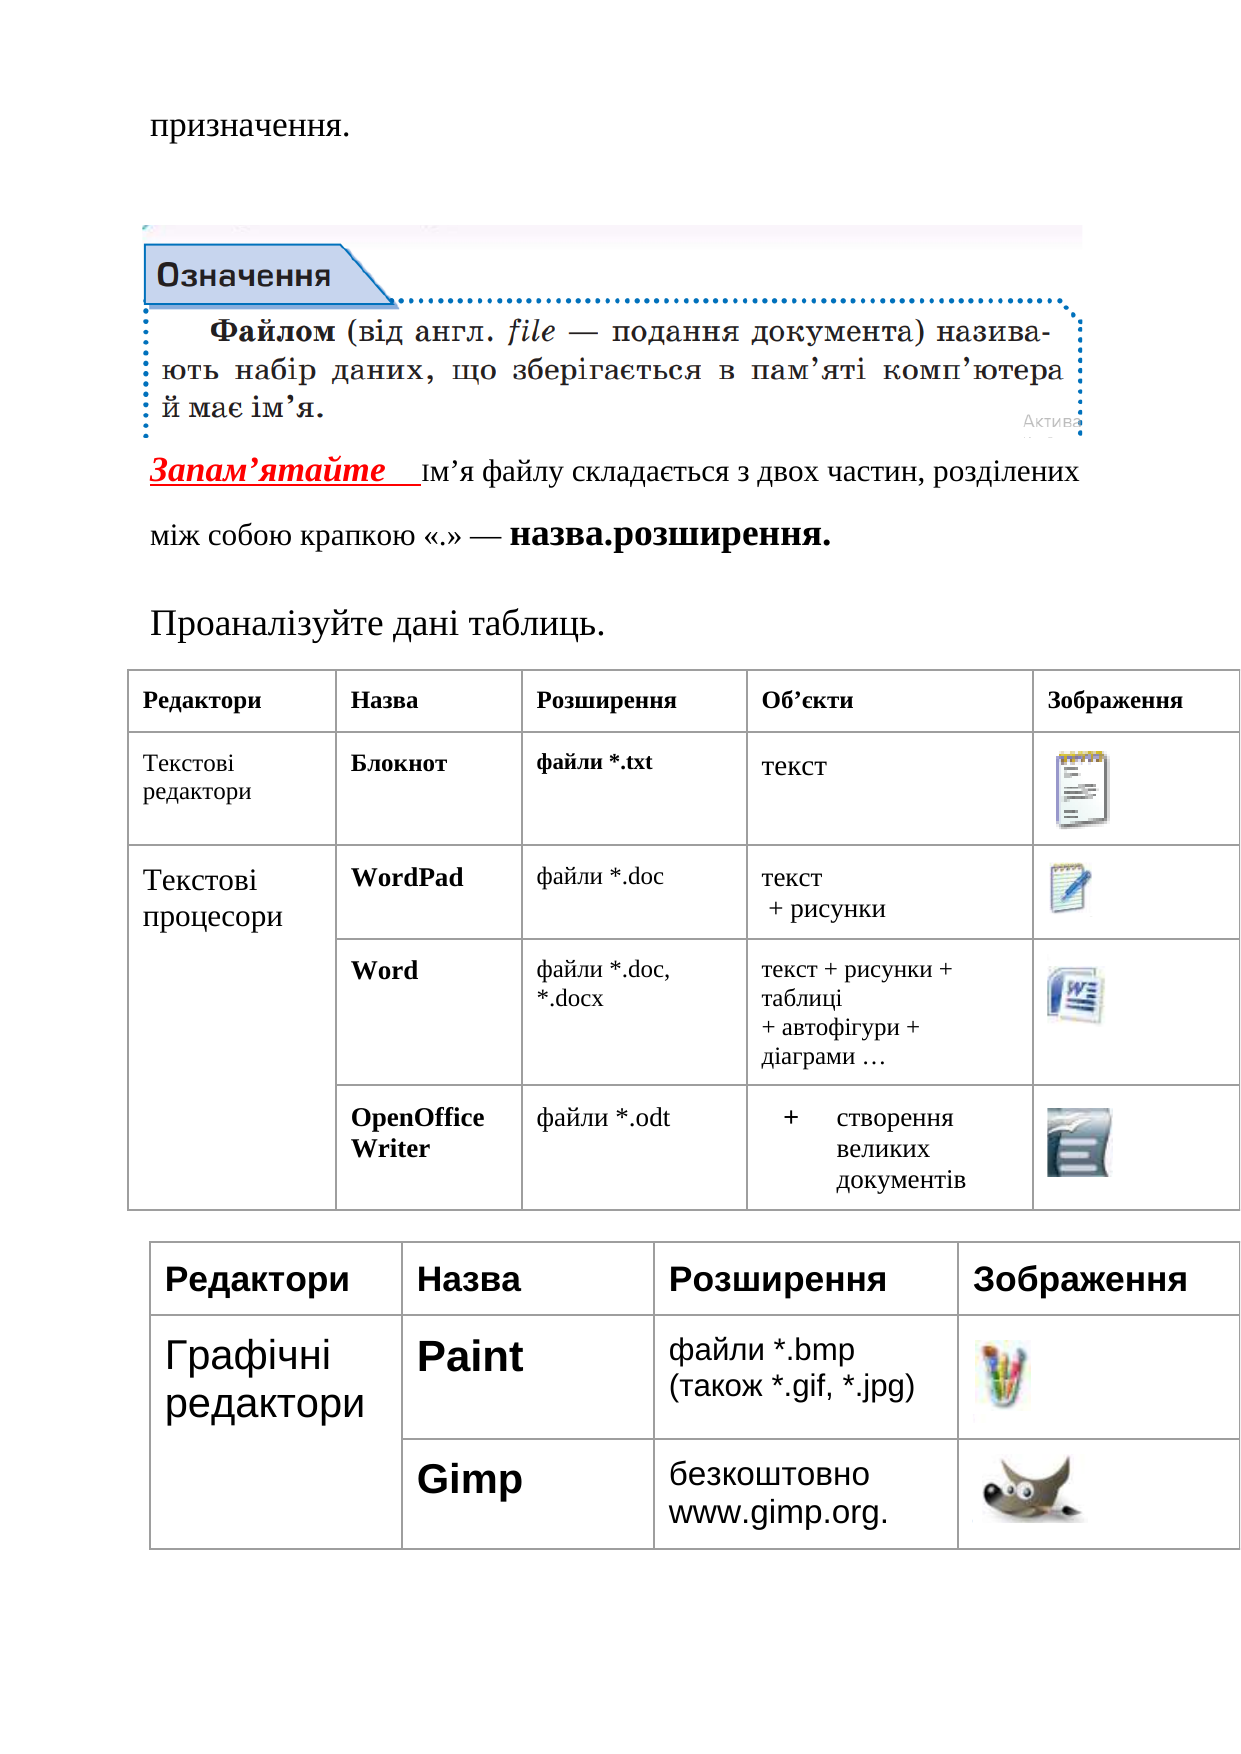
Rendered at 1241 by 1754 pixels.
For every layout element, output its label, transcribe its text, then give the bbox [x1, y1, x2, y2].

table_cell [1034, 1086, 1239, 1209]
table_header Об’єкти [748, 671, 1032, 731]
text Проаналізуйте дані таблиць. [150, 600, 1090, 643]
table_cell Paint [403, 1316, 653, 1437]
table_cell текст + рисунки + таблиці + автофігури + діаграми … [748, 940, 1032, 1084]
table_cell [959, 1316, 1239, 1437]
text призначення. [150, 103, 1090, 144]
table_cell Gimp [403, 1440, 653, 1548]
picture [1047, 1100, 1115, 1182]
table_header Розширення [523, 671, 746, 731]
table_cell Word [337, 940, 521, 1084]
table_cell файли *.bmp (також *.gif, *.jpg) [655, 1316, 957, 1437]
table_cell OpenOffice Writer [337, 1086, 521, 1209]
table_cell файли *.doc, *.docx [523, 940, 746, 1084]
table_cell створення великих документів [748, 1086, 1032, 1209]
table_cell файли *.txt [523, 733, 746, 844]
table_cell файли *.doc [523, 846, 746, 938]
picture [972, 1454, 1104, 1528]
picture [1047, 747, 1118, 830]
picture [1047, 861, 1093, 917]
table_cell файли *.odt [523, 1086, 746, 1209]
table_cell [1034, 940, 1239, 1084]
picture [1047, 954, 1106, 1029]
picture [142, 225, 1083, 438]
table_cell безкоштовно www.gimp.org. [655, 1440, 957, 1548]
table_header Редактори [129, 671, 335, 731]
table_cell WordPad [337, 846, 521, 938]
table_cell [959, 1440, 1239, 1548]
table_cell [1034, 733, 1239, 844]
table_header Редактори [151, 1243, 401, 1314]
text Запам’ятайте Ім’я файлу складається з двох частин, розділених між собою крапкою «.» — назва.розширення. [150, 448, 1090, 554]
table_header Зображення [1034, 671, 1239, 731]
table_cell Блокнот [337, 733, 521, 844]
table_header Назва [337, 671, 521, 731]
table_cell Текстові редактори [129, 733, 335, 844]
table_cell [1034, 846, 1239, 938]
table_header Розширення [655, 1243, 957, 1314]
picture [972, 1330, 1046, 1423]
table_cell текст [748, 733, 1032, 844]
table_cell Текстові процесори [129, 846, 335, 1209]
table_header Назва [403, 1243, 653, 1314]
table_cell Графічні редактори [151, 1316, 401, 1548]
table_header Зображення [959, 1243, 1239, 1314]
table_cell текст + рисунки [748, 846, 1032, 938]
